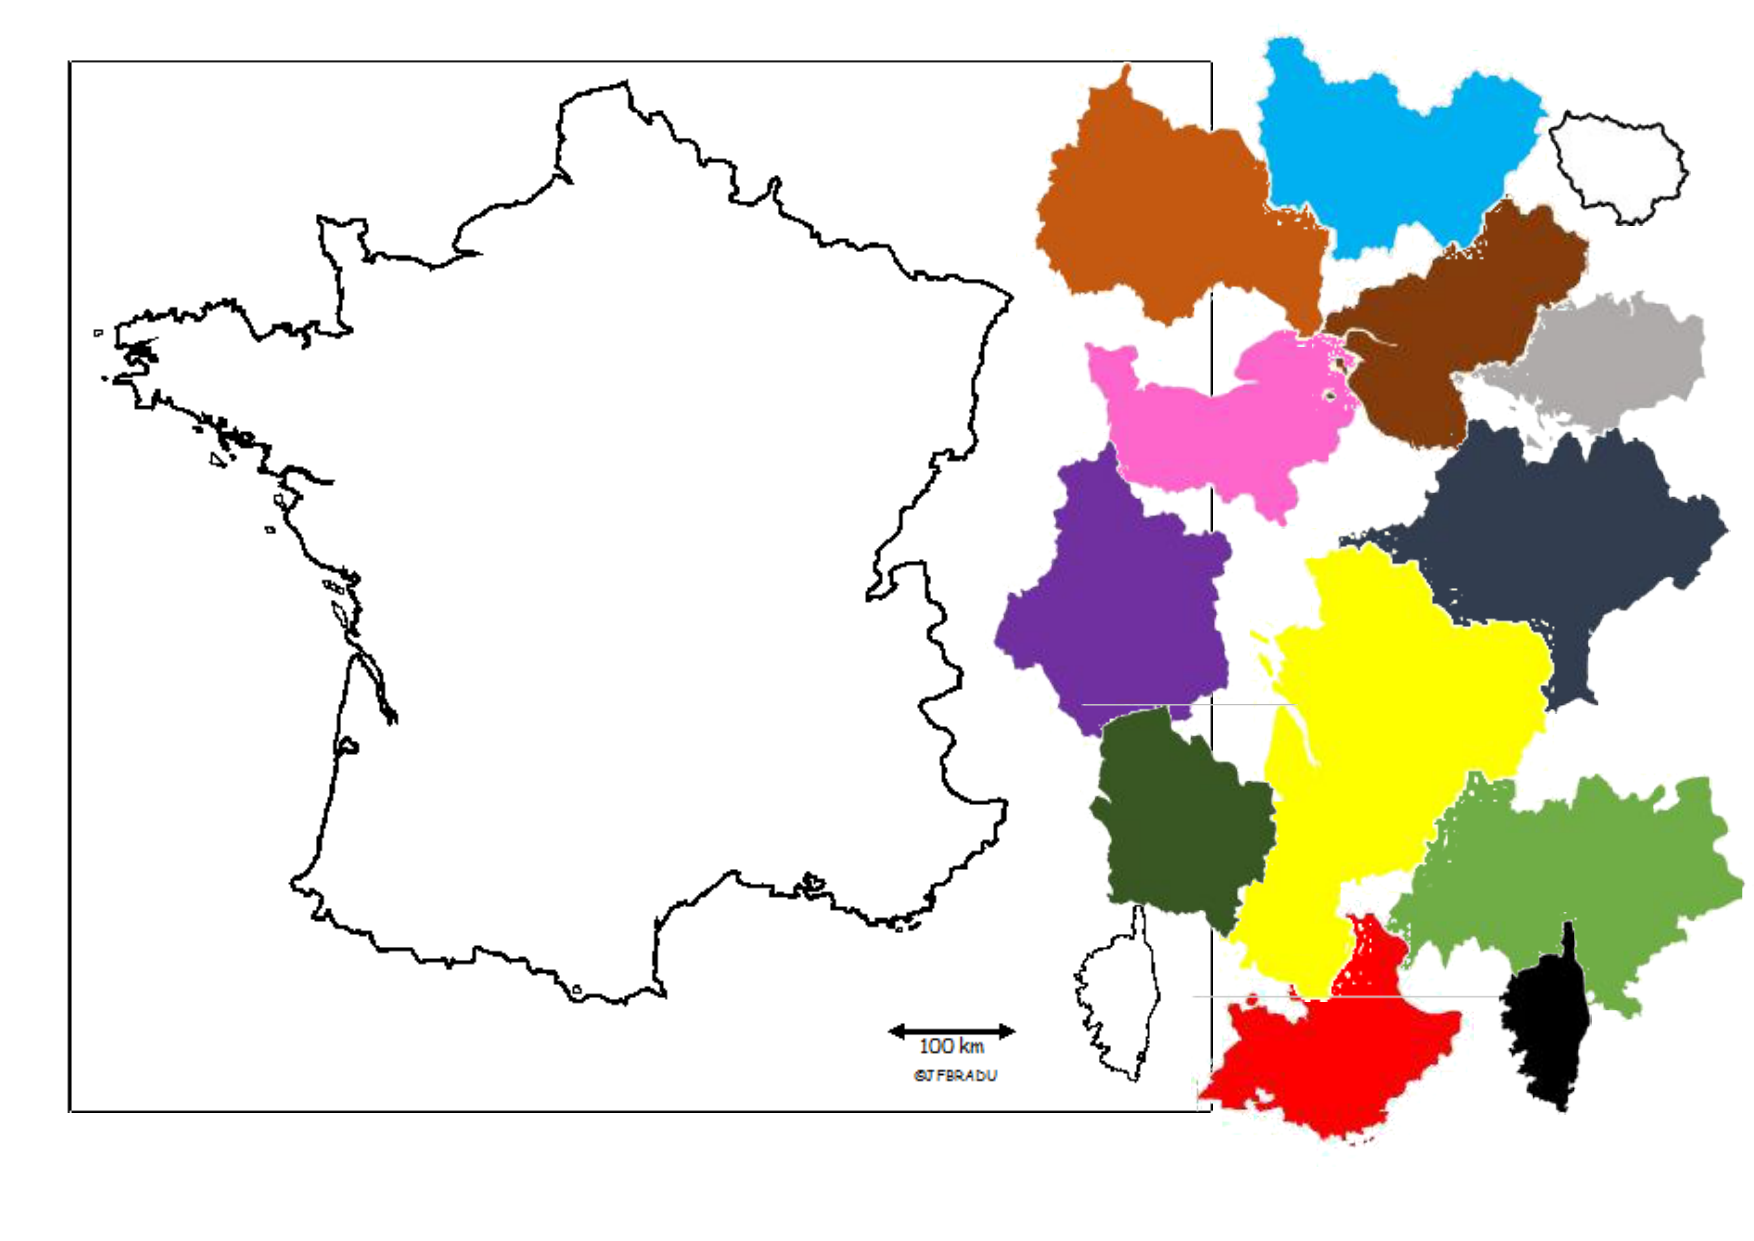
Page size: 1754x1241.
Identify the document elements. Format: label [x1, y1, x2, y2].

picture [59, 20, 1754, 1167]
